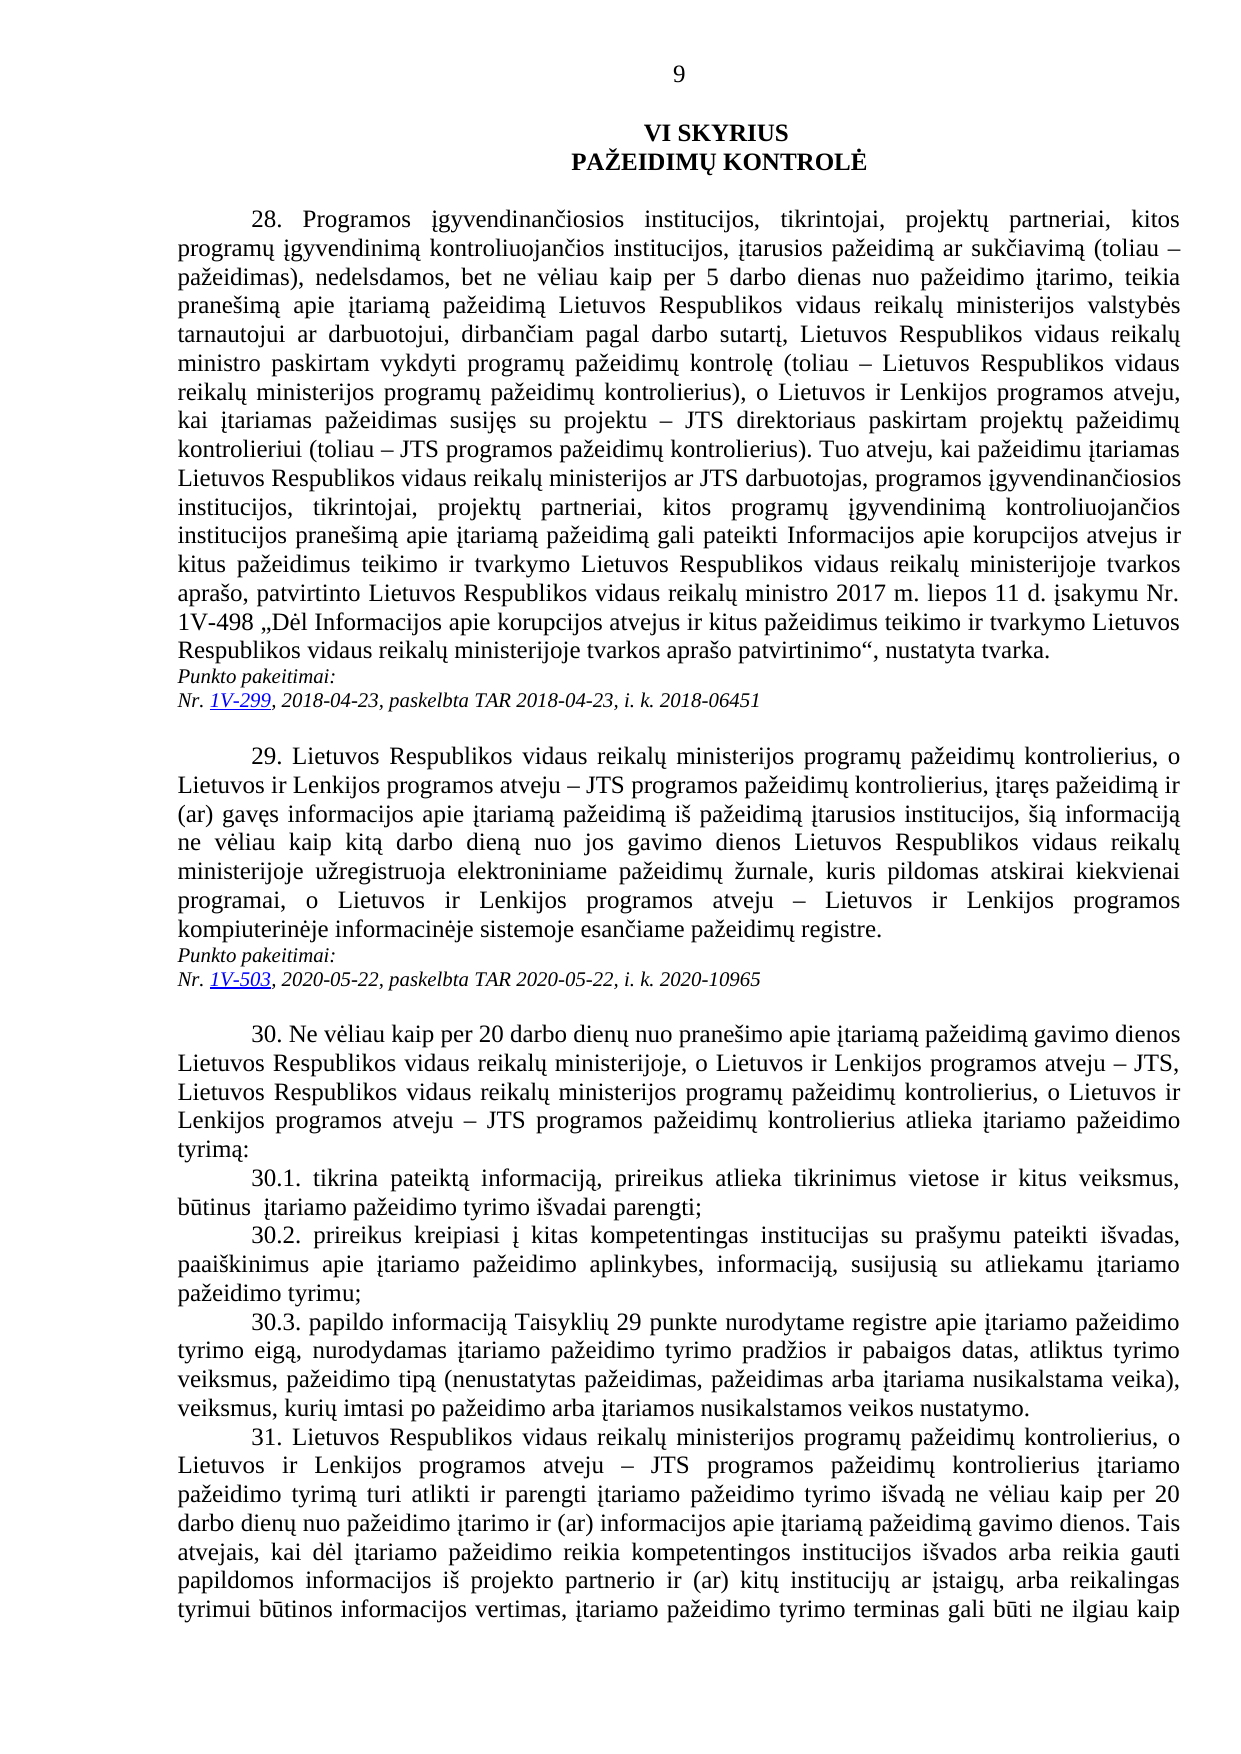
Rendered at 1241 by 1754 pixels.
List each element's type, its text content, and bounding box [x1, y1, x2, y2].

text Nr. 1V-503, 2020-05-22, paskelbta TAR 2020-05-22, i. k. 2020-10965 [177, 967, 1181, 991]
text Punkto pakeitimai: [177, 664, 1181, 688]
text 30.1. tikrina pateiktą informaciją, prireikus atlieka tikrinimus vietose ir kitus veiksmus, būtinus įtariamo pažeidimo tyrimo išvadai parengti; [177, 1163, 1181, 1221]
text 28. Programos įgyvendinančiosios institucijos, tikrintojai, projektų partneriai, kitos programų įgyvendinimą kontroliuojančios institucijos, įtarusios pažeidimą ar sukčiavimą (toliau – pažeidimas), nedelsdamos, bet ne vėliau kaip per 5 darbo dienas nuo pažeidimo įtarimo, teikia pranešimą apie įtariamą pažeidimą Lietuvos Respublikos vidaus reikalų ministerijos valstybės tarnautojui ar darbuotojui, dirbančiam pagal darbo sutartį, Lietuvos Respublikos vidaus reikalų ministro paskirtam vykdyti programų pažeidimų kontrolę (toliau – Lietuvos Respublikos vidaus reikalų ministerijos programų pažeidimų kontrolierius), o Lietuvos ir Lenkijos programos atveju, kai įtariamas pažeidimas susijęs su projektu – JTS direktoriaus paskirtam projektų pažeidimų kontrolieriui (toliau – JTS programos pažeidimų kontrolierius). Tuo atveju, kai pažeidimu įtariamas Lietuvos Respublikos vidaus reikalų ministerijos ar JTS darbuotojas, programos įgyvendinančiosios institucijos, tikrintojai, projektų partneriai, kitos programų įgyvendinimą kontroliuojančios institucijos pranešimą apie įtariamą pažeidimą gali pateikti Informacijos apie korupcijos atvejus ir kitus pažeidimus teikimo ir tvarkymo Lietuvos Respublikos vidaus reikalų ministerijoje tvarkos aprašo, patvirtinto Lietuvos Respublikos vidaus reikalų ministro 2017 m. liepos 11 d. įsakymu Nr. 1V-498 „Dėl Informacijos apie korupcijos atvejus ir kitus pažeidimus teikimo ir tvarkymo Lietuvos Respublikos vidaus reikalų ministerijoje tvarkos aprašo patvirtinimo“, nustatyta tvarka. [177, 204, 1181, 664]
text PAŽEIDIMŲ KONTROLĖ [177, 147, 1181, 176]
text 30.3. papildo informaciją Taisyklių 29 punkte nurodytame registre apie įtariamo pažeidimo tyrimo eigą, nurodydamas įtariamo pažeidimo tyrimo pradžios ir pabaigos datas, atliktus tyrimo veiksmus, pažeidimo tipą (nenustatytas pažeidimas, pažeidimas arba įtariama nusikalstama veika), veiksmus, kurių imtasi po pažeidimo arba įtariamos nusikalstamos veikos nustatymo. [177, 1307, 1181, 1422]
text 30. Ne vėliau kaip per 20 darbo dienų nuo pranešimo apie įtariamą pažeidimą gavimo dienos Lietuvos Respublikos vidaus reikalų ministerijoje, o Lietuvos ir Lenkijos programos atveju – JTS, Lietuvos Respublikos vidaus reikalų ministerijos programų pažeidimų kontrolierius, o Lietuvos ir Lenkijos programos atveju – JTS programos pažeidimų kontrolierius atlieka įtariamo pažeidimo tyrimą: [177, 1019, 1181, 1163]
text Punkto pakeitimai: [177, 942, 1181, 967]
text VI SKYRIUS [177, 118, 1181, 147]
text Nr. 1V-299, 2018-04-23, paskelbta TAR 2018-04-23, i. k. 2018-06451 [177, 688, 1181, 712]
text 30.2. prireikus kreipiasi į kitas kompetentingas institucijas su prašymu pateikti išvadas, paaiškinimus apie įtariamo pažeidimo aplinkybes, informaciją, susijusią su atliekamu įtariamo pažeidimo tyrimu; [177, 1221, 1181, 1307]
text 31. Lietuvos Respublikos vidaus reikalų ministerijos programų pažeidimų kontrolierius, o Lietuvos ir Lenkijos programos atveju – JTS programos pažeidimų kontrolierius įtariamo pažeidimo tyrimą turi atlikti ir parengti įtariamo pažeidimo tyrimo išvadą ne vėliau kaip per 20 darbo dienų nuo pažeidimo įtarimo ir (ar) informacijos apie įtariamą pažeidimą gavimo dienos. Tais atvejais, kai dėl įtariamo pažeidimo reikia kompetentingos institucijos išvados arba reikia gauti papildomos informacijos iš projekto partnerio ir (ar) kitų institucijų ar įstaigų, arba reikalingas tyrimui būtinos informacijos vertimas, įtariamo pažeidimo tyrimo terminas gali būti ne ilgiau kaip [177, 1422, 1181, 1623]
text 29. Lietuvos Respublikos vidaus reikalų ministerijos programų pažeidimų kontrolierius, o Lietuvos ir Lenkijos programos atveju – JTS programos pažeidimų kontrolierius, įtaręs pažeidimą ir (ar) gavęs informacijos apie įtariamą pažeidimą iš pažeidimą įtarusios institucijos, šią informaciją ne vėliau kaip kitą darbo dieną nuo jos gavimo dienos Lietuvos Respublikos vidaus reikalų ministerijoje užregistruoja elektroniniame pažeidimų žurnale, kuris pildomas atskirai kiekvienai programai, o Lietuvos ir Lenkijos programos atveju – Lietuvos ir Lenkijos programos kompiuterinėje informacinėje sistemoje esančiame pažeidimų registre. [177, 741, 1181, 942]
